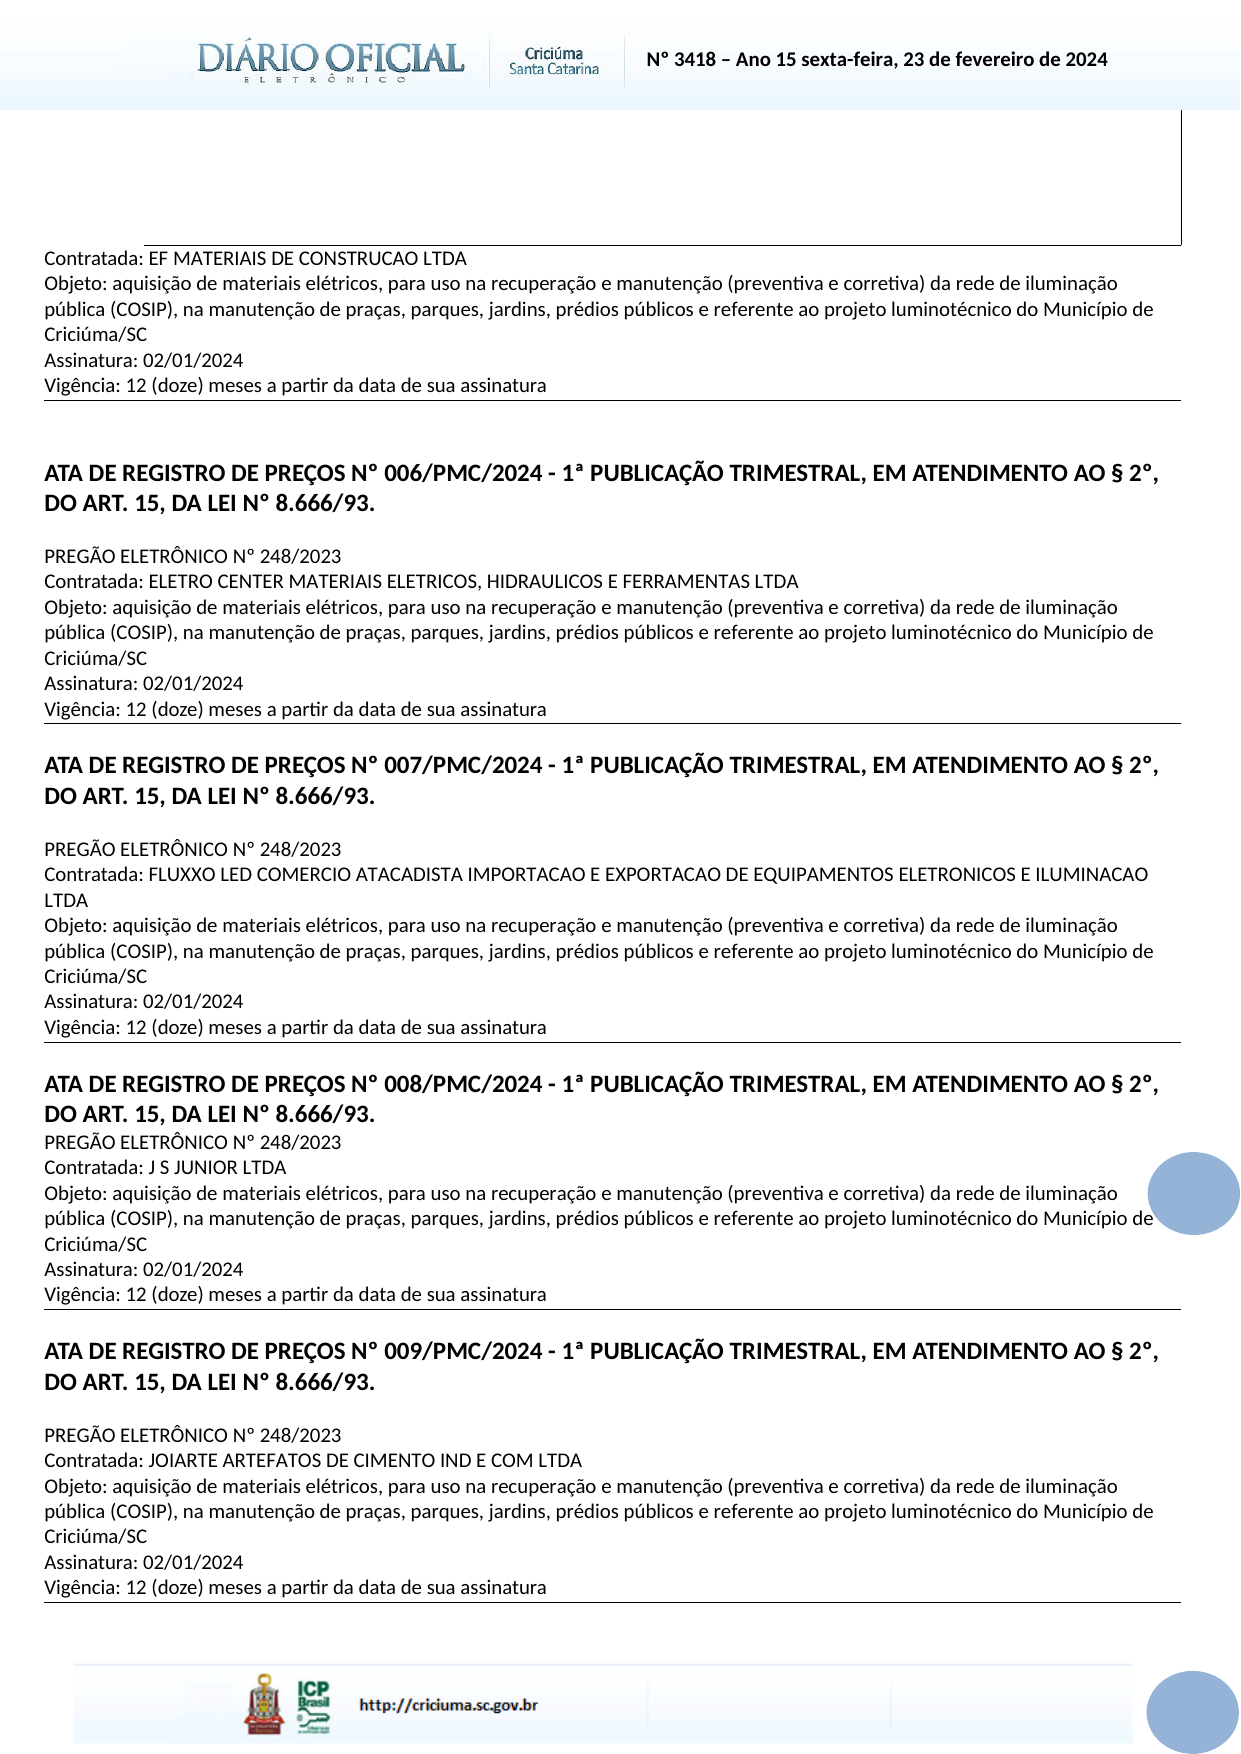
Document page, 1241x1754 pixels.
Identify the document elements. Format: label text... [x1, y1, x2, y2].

text Assinatura: 02/01/2024 [44, 347, 1181, 372]
text Contratada: J S JUNIOR LTDA [44, 1154, 1176, 1180]
text Assinatura: 02/01/2024 [44, 989, 1181, 1014]
text Assinatura: 02/01/2024 [44, 1256, 1181, 1282]
text PREGÃO ELETRÔNICO Nº 248/2023 [44, 1129, 1181, 1154]
text Assinatura: 02/01/2024 [44, 1549, 1181, 1574]
text PREGÃO ELETRÔNICO Nº 248/2023 [44, 543, 1181, 569]
text Vigência: 12 (doze) meses a partir da data de sua assinatura [44, 1014, 1181, 1042]
text PREGÃO ELETRÔNICO Nº 248/2023 [44, 1422, 1181, 1447]
text Vigência: 12 (doze) meses a partir da data de sua assinatura [44, 1574, 1181, 1602]
text Objeto: aquisição de materiais elétricos, para uso na recuperação e manutenção (preventiva e corretiva) da rede de iluminação pública (COSIP), na manutenção de praças, parques, jardins, prédios públicos e referente ao projeto luminotécnico do Município de Criciúma/SC [44, 271, 1181, 347]
text Objeto: aquisição de materiais elétricos, para uso na recuperação e manutenção (preventiva e corretiva) da rede de iluminação pública (COSIP), na manutenção de praças, parques, jardins, prédios públicos e referente ao projeto luminotécnico do Município de Criciúma/SC [44, 912, 1181, 989]
text Contratada: ELETRO CENTER MATERIAIS ELETRICOS, HIDRAULICOS E FERRAMENTAS LTDA [44, 569, 1181, 594]
text Vigência: 12 (doze) meses a partir da data de sua assinatura [44, 1282, 1181, 1309]
text Assinatura: 02/01/2024 [44, 670, 1181, 696]
text Objeto: aquisição de materiais elétricos, para uso na recuperação e manutenção (preventiva e corretiva) da rede de iluminação pública (COSIP), na manutenção de praças, parques, jardins, prédios públicos e referente ao projeto luminotécnico do Município de Criciúma/SC [44, 1180, 1181, 1256]
text Contratada: JOIARTE ARTEFATOS DE CIMENTO IND E COM LTDA [44, 1447, 1181, 1473]
text Objeto: aquisição de materiais elétricos, para uso na recuperação e manutenção (preventiva e corretiva) da rede de iluminação pública (COSIP), na manutenção de praças, parques, jardins, prédios públicos e referente ao projeto luminotécnico do Município de Criciúma/SC [44, 1473, 1181, 1549]
text Contratada: EF MATERIAIS DE CONSTRUCAO LTDA [44, 245, 1181, 271]
text ATA DE REGISTRO DE PREÇOS Nº 007/PMC/2024 - 1ª PUBLICAÇÃO TRIMESTRAL, EM ATENDIMENTO AO § 2º, DO ART. 15, DA LEI Nº 8.666/93. [44, 750, 1181, 811]
text PREGÃO ELETRÔNICO Nº 248/2023 [44, 836, 1181, 862]
text Objeto: aquisição de materiais elétricos, para uso na recuperação e manutenção (preventiva e corretiva) da rede de iluminação pública (COSIP), na manutenção de praças, parques, jardins, prédios públicos e referente ao projeto luminotécnico do Município de Criciúma/SC [44, 594, 1181, 670]
text Vigência: 12 (doze) meses a partir da data de sua assinatura [44, 696, 1181, 723]
text ATA DE REGISTRO DE PREÇOS Nº 009/PMC/2024 - 1ª PUBLICAÇÃO TRIMESTRAL, EM ATENDIMENTO AO § 2º, DO ART. 15, DA LEI Nº 8.666/93. [44, 1336, 1181, 1397]
text Contratada: FLUXXO LED COMERCIO ATACADISTA IMPORTACAO E EXPORTACAO DE EQUIPAMENTOS ELETRONICOS E ILUMINACAO LTDA [44, 862, 1181, 912]
text Vigência: 12 (doze) meses a partir da data de sua assinatura [44, 372, 1181, 400]
text ATA DE REGISTRO DE PREÇOS Nº 006/PMC/2024 - 1ª PUBLICAÇÃO TRIMESTRAL, EM ATENDIMENTO AO § 2º, DO ART. 15, DA LEI Nº 8.666/93. [44, 457, 1181, 518]
text ATA DE REGISTRO DE PREÇOS Nº 008/PMC/2024 - 1ª PUBLICAÇÃO TRIMESTRAL, EM ATENDIMENTO AO § 2º, DO ART. 15, DA LEI Nº 8.666/93. [44, 1068, 1181, 1129]
